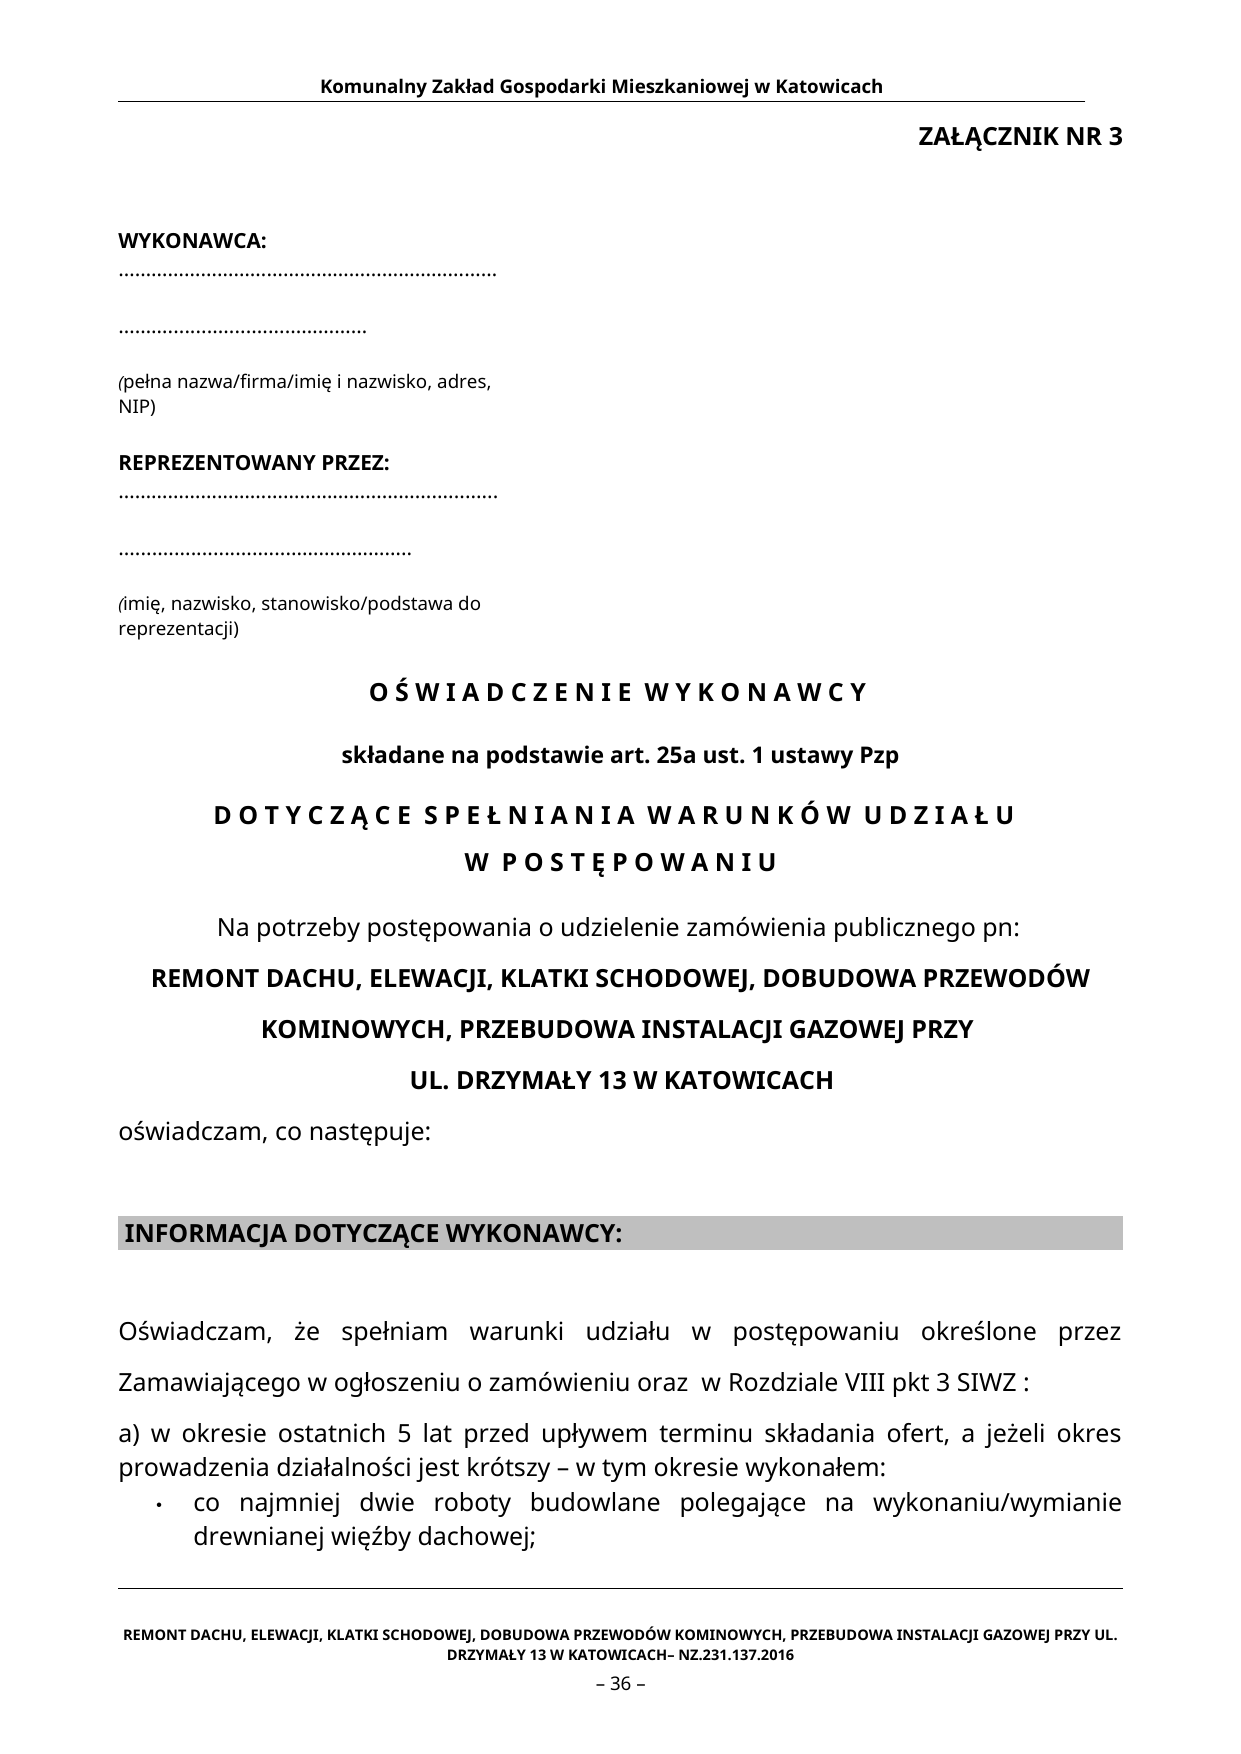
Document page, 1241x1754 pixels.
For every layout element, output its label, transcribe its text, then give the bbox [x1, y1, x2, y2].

list co najmniej dwie roboty budowlane polegające na wykonaniu/wymianie drewnianej więźby dachowej; [156, 1484, 1123, 1552]
text Na potrzeby postępowania o udzielenie zamówienia publicznego pn: REMONT DACHU, ELEWACJI, KLATKI SCHODOWEJ, DOBUDOWA PRZEWODÓW KOMINOWYCH, PRZEBUDOWA INSTALACJI GAZOWEJ PRZY [118, 910, 1123, 1046]
text O Ś W I A D C Z E N I E W Y K O N A W C Y [118, 675, 1123, 709]
text UL. DRZYMAŁY 13 W KATOWICACH [118, 1063, 1123, 1097]
text ………………………………………………................................................……………….. [118, 476, 499, 561]
text ZAŁĄCZNIK NR 3 [118, 118, 1123, 152]
text WYKONAWCA: [118, 226, 1123, 254]
text INFORMACJA DOTYCZĄCE WYKONAWCY: [118, 1216, 1123, 1250]
text REPREZENTOWANY PRZEZ: [118, 448, 1123, 476]
text W P O S T Ę P O W A N I U [118, 844, 1123, 878]
list a) w okresie ostatnich 5 lat przed upływem terminu składania ofert, a jeżeli okres prowadzenia działalności jest krótszy – w tym okresie wykonałem: [118, 1416, 1123, 1484]
text (pełna nazwa/firma/imię i nazwisko, adres, [118, 368, 559, 394]
text D O T Y C Z Ą C E S P E Ł N I A N I A W A R U N K Ó W U D Z I A Ł U [118, 798, 1123, 832]
text (imię, nazwisko, stanowisko/podstawa do reprezentacji) [118, 590, 557, 641]
text NIP) [118, 394, 559, 419]
text składane na podstawie art. 25a ust. 1 ustawy Pzp [118, 738, 1123, 770]
text ……………………………………………………………………........................………… [118, 254, 503, 340]
text oświadczam, co następuje: [118, 1114, 1123, 1148]
text Oświadczam, że spełniam warunki udziału w postępowaniu określone przez Zamawiającego w ogłoszeniu o zamówieniu oraz w Rozdziale VIII pkt 3 SIWZ : [118, 1314, 1123, 1399]
